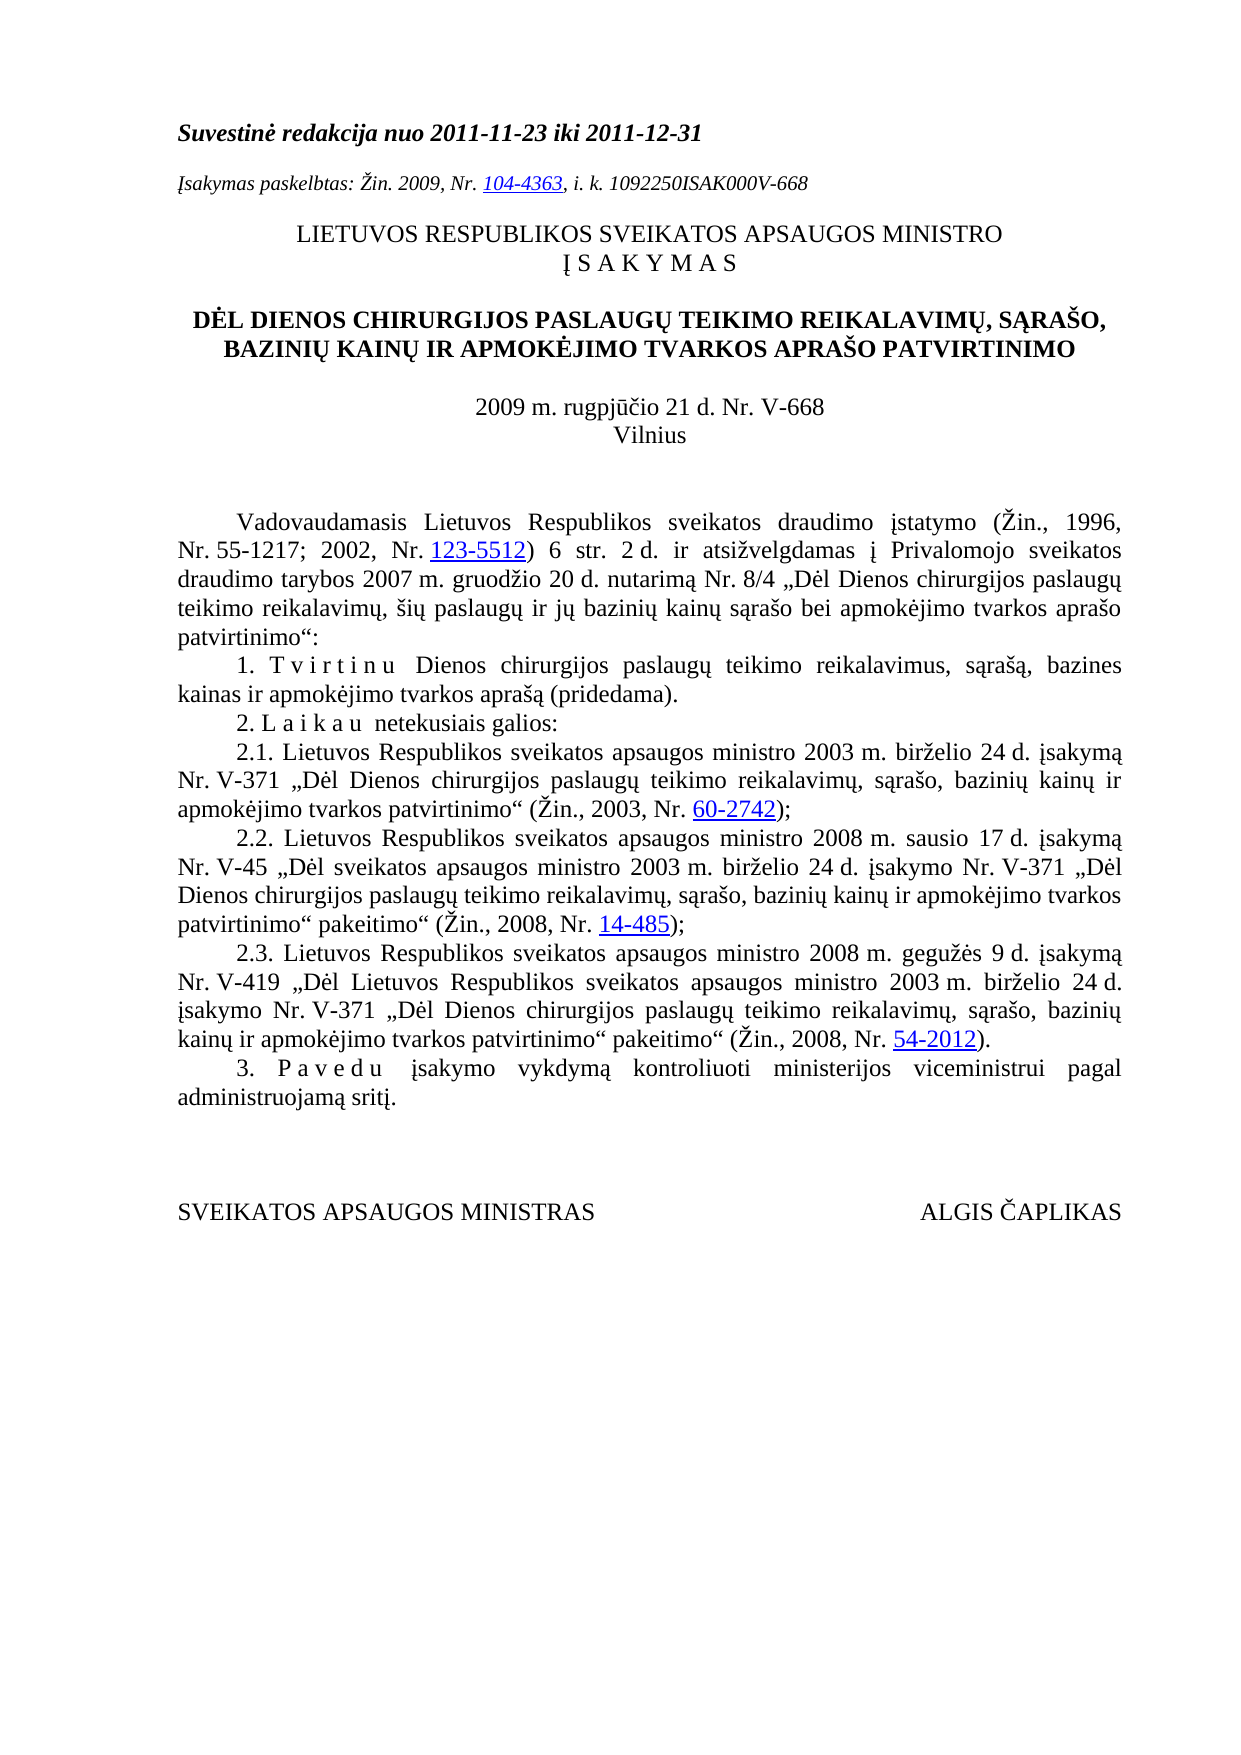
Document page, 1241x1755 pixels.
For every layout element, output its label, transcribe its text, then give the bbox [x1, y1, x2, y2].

text 2.1. Lietuvos Respublikos sveikatos apsaugos ministro 2003 m. birželio 24 d. įsakymą Nr. V-371 „Dėl Dienos chirurgijos paslaugų teikimo reikalavimų, sąrašo, bazinių kainų ir apmokėjimo tvarkos patvirtinimo“ (Žin., 2003, Nr. 60-2742); [177, 737, 1122, 823]
text Vadovaudamasis Lietuvos Respublikos sveikatos draudimo įstatymo (Žin., 1996, Nr. 55-1217; 2002, Nr. 123-5512) 6 str. 2 d. ir atsižvelgdamas į Privalomojo sveikatos draudimo tarybos 2007 m. gruodžio 20 d. nutarimą Nr. 8/4 „Dėl Dienos chirurgijos paslaugų teikimo reikalavimų, šių paslaugų ir jų bazinių kainų sąrašo bei apmokėjimo tvarkos aprašo patvirtinimo“: [177, 507, 1122, 650]
text LIETUVOS RESPUBLIKOS SVEIKATOS APSAUGOS MINISTRO [177, 219, 1122, 248]
text 2.3. Lietuvos Respublikos sveikatos apsaugos ministro 2008 m. gegužės 9 d. įsakymą Nr. V-419 „Dėl Lietuvos Respublikos sveikatos apsaugos ministro 2003 m. birželio 24 d. įsakymo Nr. V-371 „Dėl Dienos chirurgijos paslaugų teikimo reikalavimų, sąrašo, bazinių kainų ir apmokėjimo tvarkos patvirtinimo“ pakeitimo“ (Žin., 2008, Nr. 54-2012). [177, 938, 1122, 1053]
text DĖL DIENOS CHIRURGIJOS PASLAUGŲ TEIKIMO REIKALAVIMŲ, SĄRAŠO, BAZINIŲ KAINŲ IR APMOKĖJIMO TVARKOS APRAŠO PATVIRTINIMO [177, 305, 1122, 363]
text 1. Tvirtinu Dienos chirurgijos paslaugų teikimo reikalavimus, sąrašą, bazines kainas ir apmokėjimo tvarkos aprašą (pridedama). [177, 650, 1122, 708]
text Suvestinė redakcija nuo 2011-11-23 iki 2011-12-31 [177, 118, 1122, 147]
text 2009 m. rugpjūčio 21 d. Nr. V-668 [177, 392, 1122, 420]
text 2.2. Lietuvos Respublikos sveikatos apsaugos ministro 2008 m. sausio 17 d. įsakymą Nr. V-45 „Dėl sveikatos apsaugos ministro 2003 m. birželio 24 d. įsakymo Nr. V-371 „Dėl Dienos chirurgijos paslaugų teikimo reikalavimų, sąrašo, bazinių kainų ir apmokėjimo tvarkos patvirtinimo“ pakeitimo“ (Žin., 2008, Nr. 14-485); [177, 823, 1122, 938]
text ĮSAKYMAS [177, 248, 1122, 277]
text 3. Pavedu įsakymo vykdymą kontroliuoti ministerijos viceministrui pagal administruojamą sritį. [177, 1053, 1122, 1110]
text SVEIKATOS APSAUGOS MINISTRAS ALGIS ČAPLIKAS [177, 1197, 1122, 1225]
text Įsakymas paskelbtas: Žin. 2009, Nr. 104-4363, i. k. 1092250ISAK000V-668 [177, 171, 1122, 195]
text Vilnius [177, 420, 1122, 449]
text 2. Laikau netekusiais galios: [177, 708, 1122, 737]
